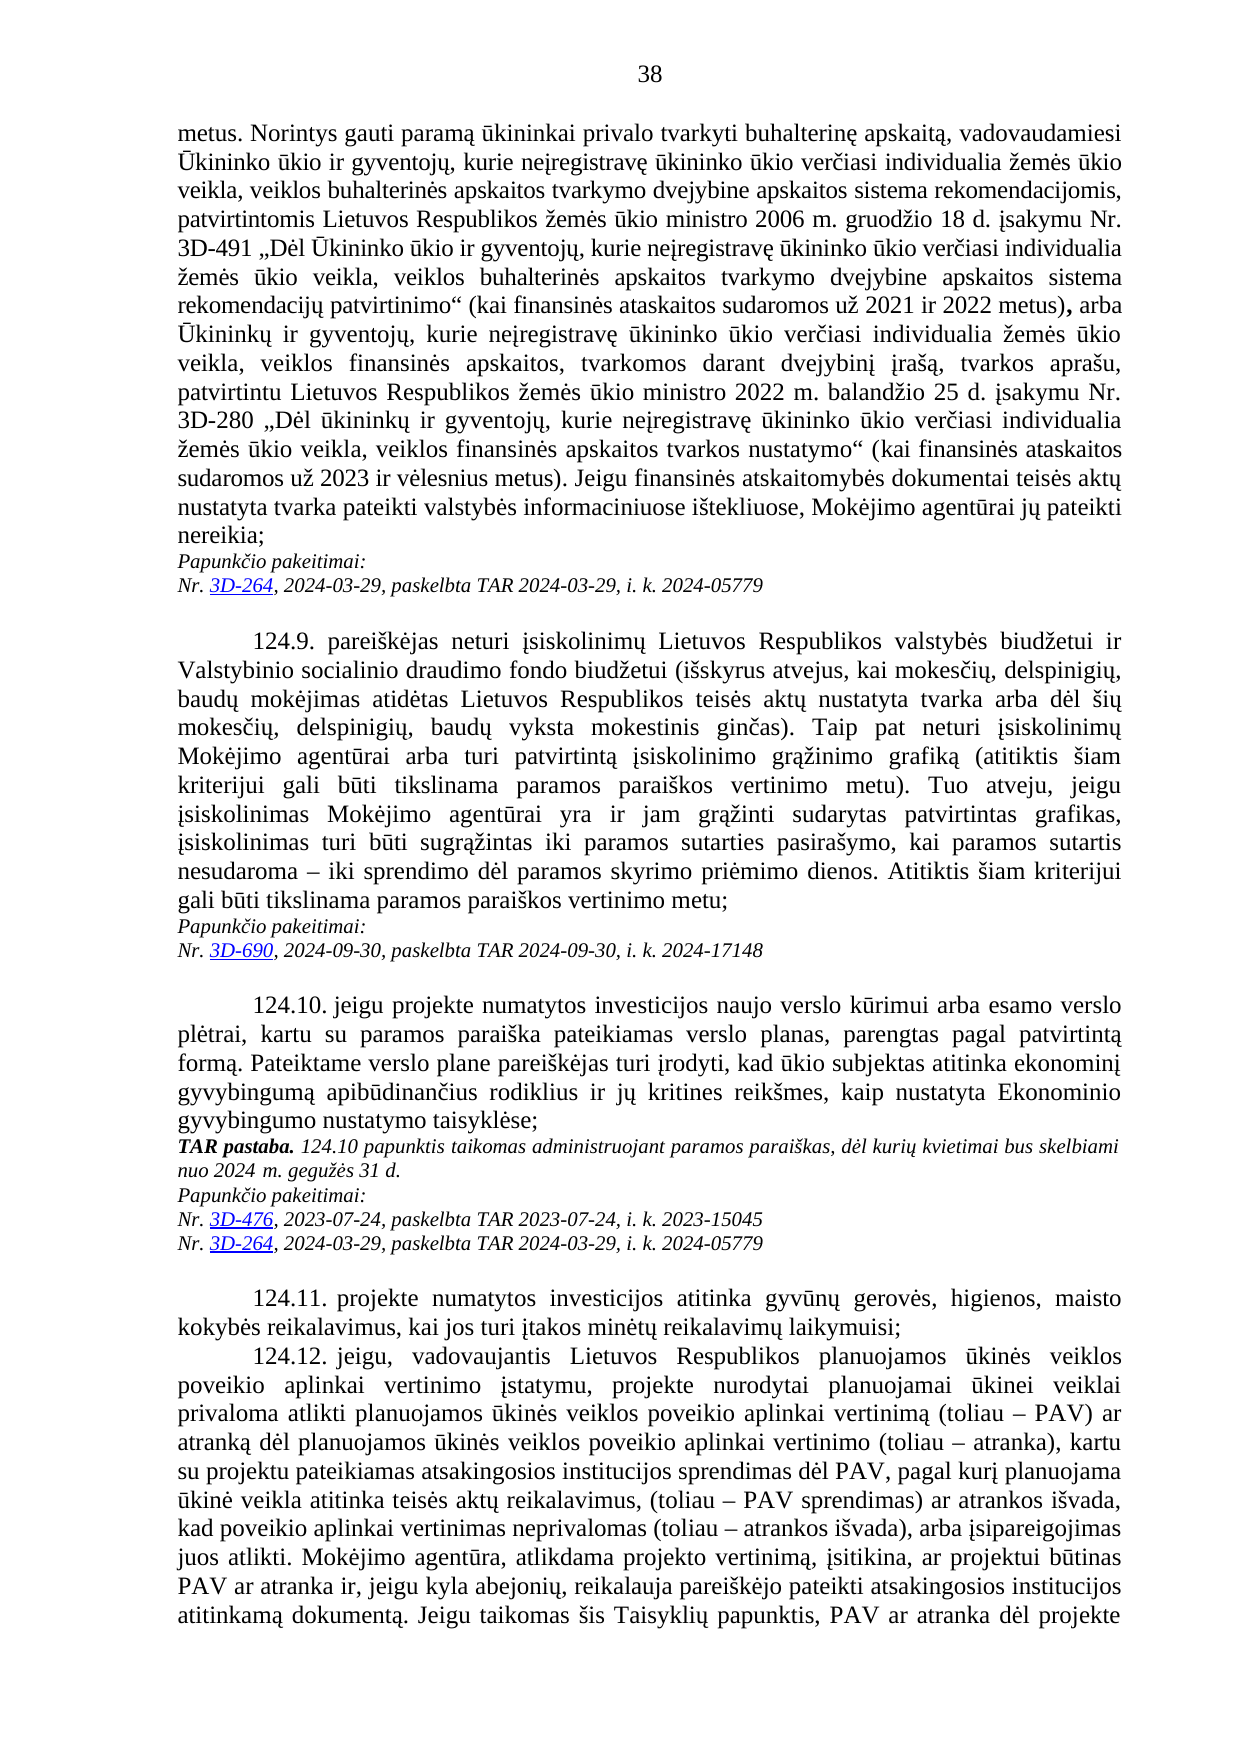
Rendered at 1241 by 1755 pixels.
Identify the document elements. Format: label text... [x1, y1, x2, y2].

text Papunkčio pakeitimai: [177, 914, 1122, 938]
text Nr. 3D-264, 2024-03-29, paskelbta TAR 2024-03-29, i. k. 2024-05779 [177, 573, 1122, 597]
text Papunkčio pakeitimai: [177, 1182, 1122, 1207]
text 124.10. jeigu projekte numatytos investicijos naujo verslo kūrimui arba esamo verslo plėtrai, kartu su paramos paraiška pateikiamas verslo planas, parengtas pagal patvirtintą formą. Pateiktame verslo plane pareiškėjas turi įrodyti, kad ūkio subjektas atitinka ekonominį gyvybingumą apibūdinančius rodiklius ir jų kritines reikšmes, kaip nustatyta Ekonominio gyvybingumo nustatymo taisyklėse; [177, 991, 1122, 1134]
text TAR pastaba. 124.10 papunktis taikomas administruojant paramos paraiškas, dėl kurių kvietimai bus skelbiami nuo 2024 m. gegužės 31 d. [177, 1134, 1122, 1182]
text Nr. 3D-690, 2024-09-30, paskelbta TAR 2024-09-30, i. k. 2024-17148 [177, 938, 1122, 962]
text Nr. 3D-476, 2023-07-24, paskelbta TAR 2023-07-24, i. k. 2023-15045 [177, 1207, 1122, 1231]
text Nr. 3D-264, 2024-03-29, paskelbta TAR 2024-03-29, i. k. 2024-05779 [177, 1231, 1122, 1255]
text Papunkčio pakeitimai: [177, 549, 1122, 573]
text metus. Norintys gauti paramą ūkininkai privalo tvarkyti buhalterinę apskaitą, vadovaudamiesi Ūkininko ūkio ir gyventojų, kurie neįregistravę ūkininko ūkio verčiasi individualia žemės ūkio veikla, veiklos buhalterinės apskaitos tvarkymo dvejybine apskaitos sistema rekomendacijomis, patvirtintomis Lietuvos Respublikos žemės ūkio ministro 2006 m. gruodžio 18 d. įsakymu Nr. 3D-491 „Dėl Ūkininko ūkio ir gyventojų, kurie neįregistravę ūkininko ūkio verčiasi individualia žemės ūkio veikla, veiklos buhalterinės apskaitos tvarkymo dvejybine apskaitos sistema rekomendacijų patvirtinimo“ (kai finansinės ataskaitos sudaromos už 2021 ir 2022 metus), arba Ūkininkų ir gyventojų, kurie neįregistravę ūkininko ūkio verčiasi individualia žemės ūkio veikla, veiklos finansinės apskaitos, tvarkomos darant dvejybinį įrašą, tvarkos aprašu, patvirtintu Lietuvos Respublikos žemės ūkio ministro 2022 m. balandžio 25 d. įsakymu Nr. 3D-280 „Dėl ūkininkų ir gyventojų, kurie neįregistravę ūkininko ūkio verčiasi individualia žemės ūkio veikla, veiklos finansinės apskaitos tvarkos nustatymo“ (kai finansinės ataskaitos sudaromos už 2023 ir vėlesnius metus). Jeigu finansinės atskaitomybės dokumentai teisės aktų nustatyta tvarka pateikti valstybės informaciniuose ištekliuose, Mokėjimo agentūrai jų pateikti nereikia; [177, 118, 1122, 549]
text 124.11. projekte numatytos investicijos atitinka gyvūnų gerovės, higienos, maisto kokybės reikalavimus, kai jos turi įtakos minėtų reikalavimų laikymuisi; [177, 1283, 1122, 1341]
text 124.9. pareiškėjas neturi įsiskolinimų Lietuvos Respublikos valstybės biudžetui ir Valstybinio socialinio draudimo fondo biudžetui (išskyrus atvejus, kai mokesčių, delspinigių, baudų mokėjimas atidėtas Lietuvos Respublikos teisės aktų nustatyta tvarka arba dėl šių mokesčių, delspinigių, baudų vyksta mokestinis ginčas). Taip pat neturi įsiskolinimų Mokėjimo agentūrai arba turi patvirtintą įsiskolinimo grąžinimo grafiką (atitiktis šiam kriterijui gali būti tikslinama paramos paraiškos vertinimo metu). Tuo atveju, jeigu įsiskolinimas Mokėjimo agentūrai yra ir jam grąžinti sudarytas patvirtintas grafikas, įsiskolinimas turi būti sugrąžintas iki paramos sutarties pasirašymo, kai paramos sutartis nesudaroma – iki sprendimo dėl paramos skyrimo priėmimo dienos. Atitiktis šiam kriterijui gali būti tikslinama paramos paraiškos vertinimo metu; [177, 626, 1122, 914]
text 124.12. jeigu, vadovaujantis Lietuvos Respublikos planuojamos ūkinės veiklos poveikio aplinkai vertinimo įstatymu, projekte nurodytai planuojamai ūkinei veiklai privaloma atlikti planuojamos ūkinės veiklos poveikio aplinkai vertinimą (toliau – PAV) ar atranką dėl planuojamos ūkinės veiklos poveikio aplinkai vertinimo (toliau – atranka), kartu su projektu pateikiamas atsakingosios institucijos sprendimas dėl PAV, pagal kurį planuojama ūkinė veikla atitinka teisės aktų reikalavimus, (toliau – PAV sprendimas) ar atrankos išvada, kad poveikio aplinkai vertinimas neprivalomas (toliau – atrankos išvada), arba įsipareigojimas juos atlikti. Mokėjimo agentūra, atlikdama projekto vertinimą, įsitikina, ar projektui būtinas PAV ar atranka ir, jeigu kyla abejonių, reikalauja pareiškėjo pateikti atsakingosios institucijos atitinkamą dokumentą. Jeigu taikomas šis Taisyklių papunktis, PAV ar atranka dėl projekte [177, 1341, 1122, 1628]
